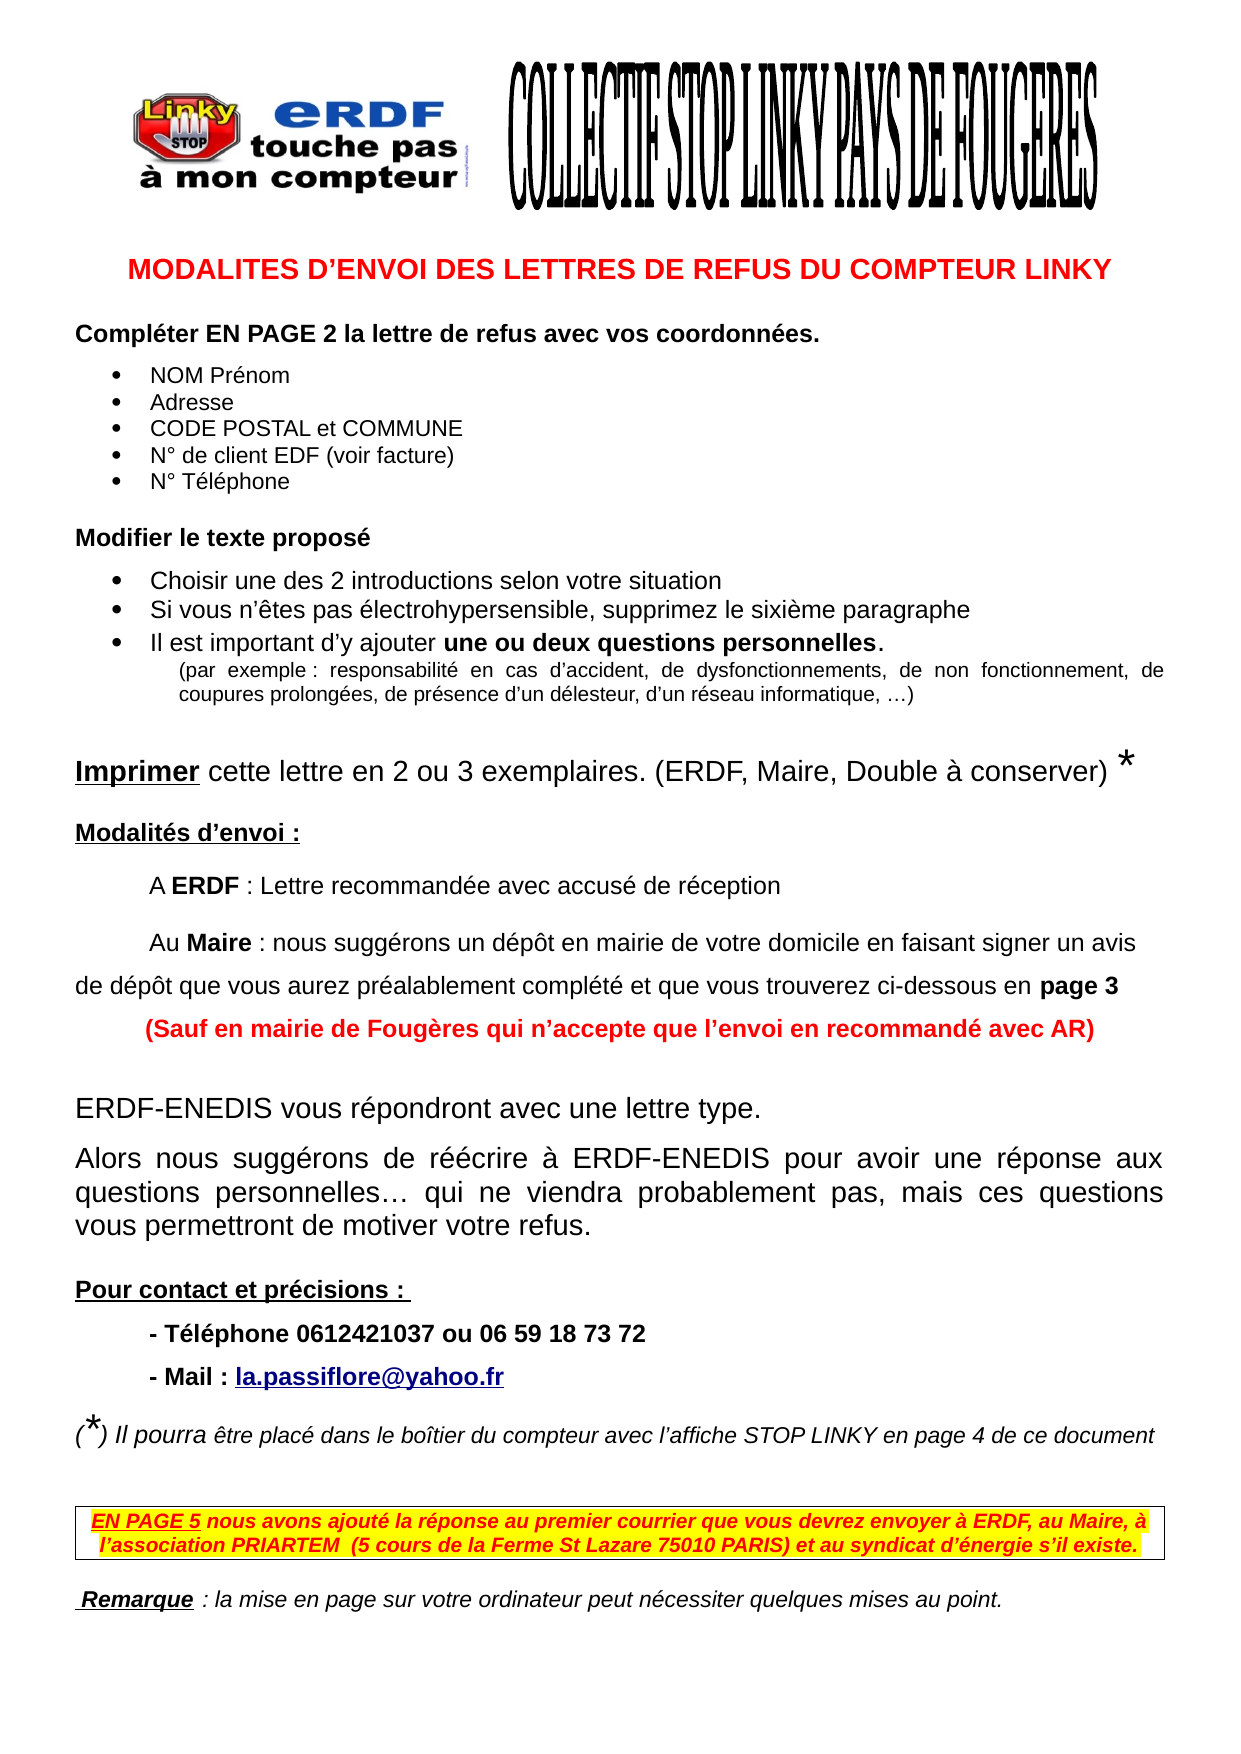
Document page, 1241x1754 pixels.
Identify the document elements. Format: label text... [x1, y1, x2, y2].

text ERDF-ENEDIS vous répondront avec une lettre type. [75, 1091, 1165, 1124]
text Modifier le texte proposé [75, 523, 1165, 552]
list NOM Prénom [112, 362, 1165, 389]
text Pour contact et précisions : [75, 1276, 1165, 1304]
text Remarque : la mise en page sur votre ordinateur peut nécessiter quelques mises au point. [75, 1586, 1165, 1612]
text Compléter EN PAGE 2 la lettre de refus avec vos coordonnées. [75, 319, 1165, 348]
text Imprimer cette lettre en 2 ou 3 exemplaires. (ERDF, Maire, Double à conserver) * [75, 739, 1165, 792]
list N° Téléphone [112, 468, 1165, 494]
text (*) Il pourra être placé dans le boîtier du compteur avec l’affiche STOP LINKY en page 4 de ce document [75, 1405, 1165, 1453]
text - Téléphone 0612421037 ou 06 59 18 73 72 [149, 1319, 1165, 1347]
text Modalités d’envoi : [75, 818, 1165, 847]
list N° de client EDF (voir facture) [112, 442, 1165, 468]
picture [121, 87, 473, 195]
text Au Maire : nous suggérons un dépôt en mairie de votre domicile en faisant signer un avis de dépôt que vous aurez préalablement complété et que vous trouverez ci-dessous en page 3 [75, 928, 1165, 1000]
list Il est important d’y ajouter une ou deux questions personnelles. [112, 624, 1165, 657]
text - Mail : la.passiflore@yahoo.fr [149, 1362, 1165, 1391]
list CODE POSTAL et COMMUNE [112, 415, 1165, 442]
text Alors nous suggérons de réécrire à ERDF-ENEDIS pour avoir une réponse aux questions personnelles… qui ne viendra probablement pas, mais ces questions vous permettront de motiver votre refus. [75, 1141, 1165, 1242]
text EN PAGE 5 nous avons ajouté la réponse au premier courrier que vous devrez envoyer à ERDF, au Maire, à l’association PRIARTEM (5 cours de la Ferme St Lazare 75010 PARIS) et au syndicat d’énergie s’il existe. [76, 1507, 1164, 1559]
text A ERDF : Lettre recommandée avec accusé de réception [75, 871, 1165, 899]
list Adresse [112, 389, 1165, 415]
text MODALITES D’ENVOI DES LETTRES DE REFUS DU COMPTEUR LINKY [75, 252, 1165, 286]
list Si vous n’êtes pas électrohypersensible, supprimez le sixième paragraphe [112, 595, 1165, 624]
text (Sauf en mairie de Fougères qui n’accepte que l’envoi en recommandé avec AR) [75, 1014, 1165, 1043]
text (par exemple : responsabilité en cas d’accident, de dysfonctionnements, de non fonctionnement, de coupures prolongées, de présence d’un délesteur, d’un réseau informatique, …) [178, 657, 1165, 705]
list Choisir une des 2 introductions selon votre situation [112, 566, 1165, 595]
